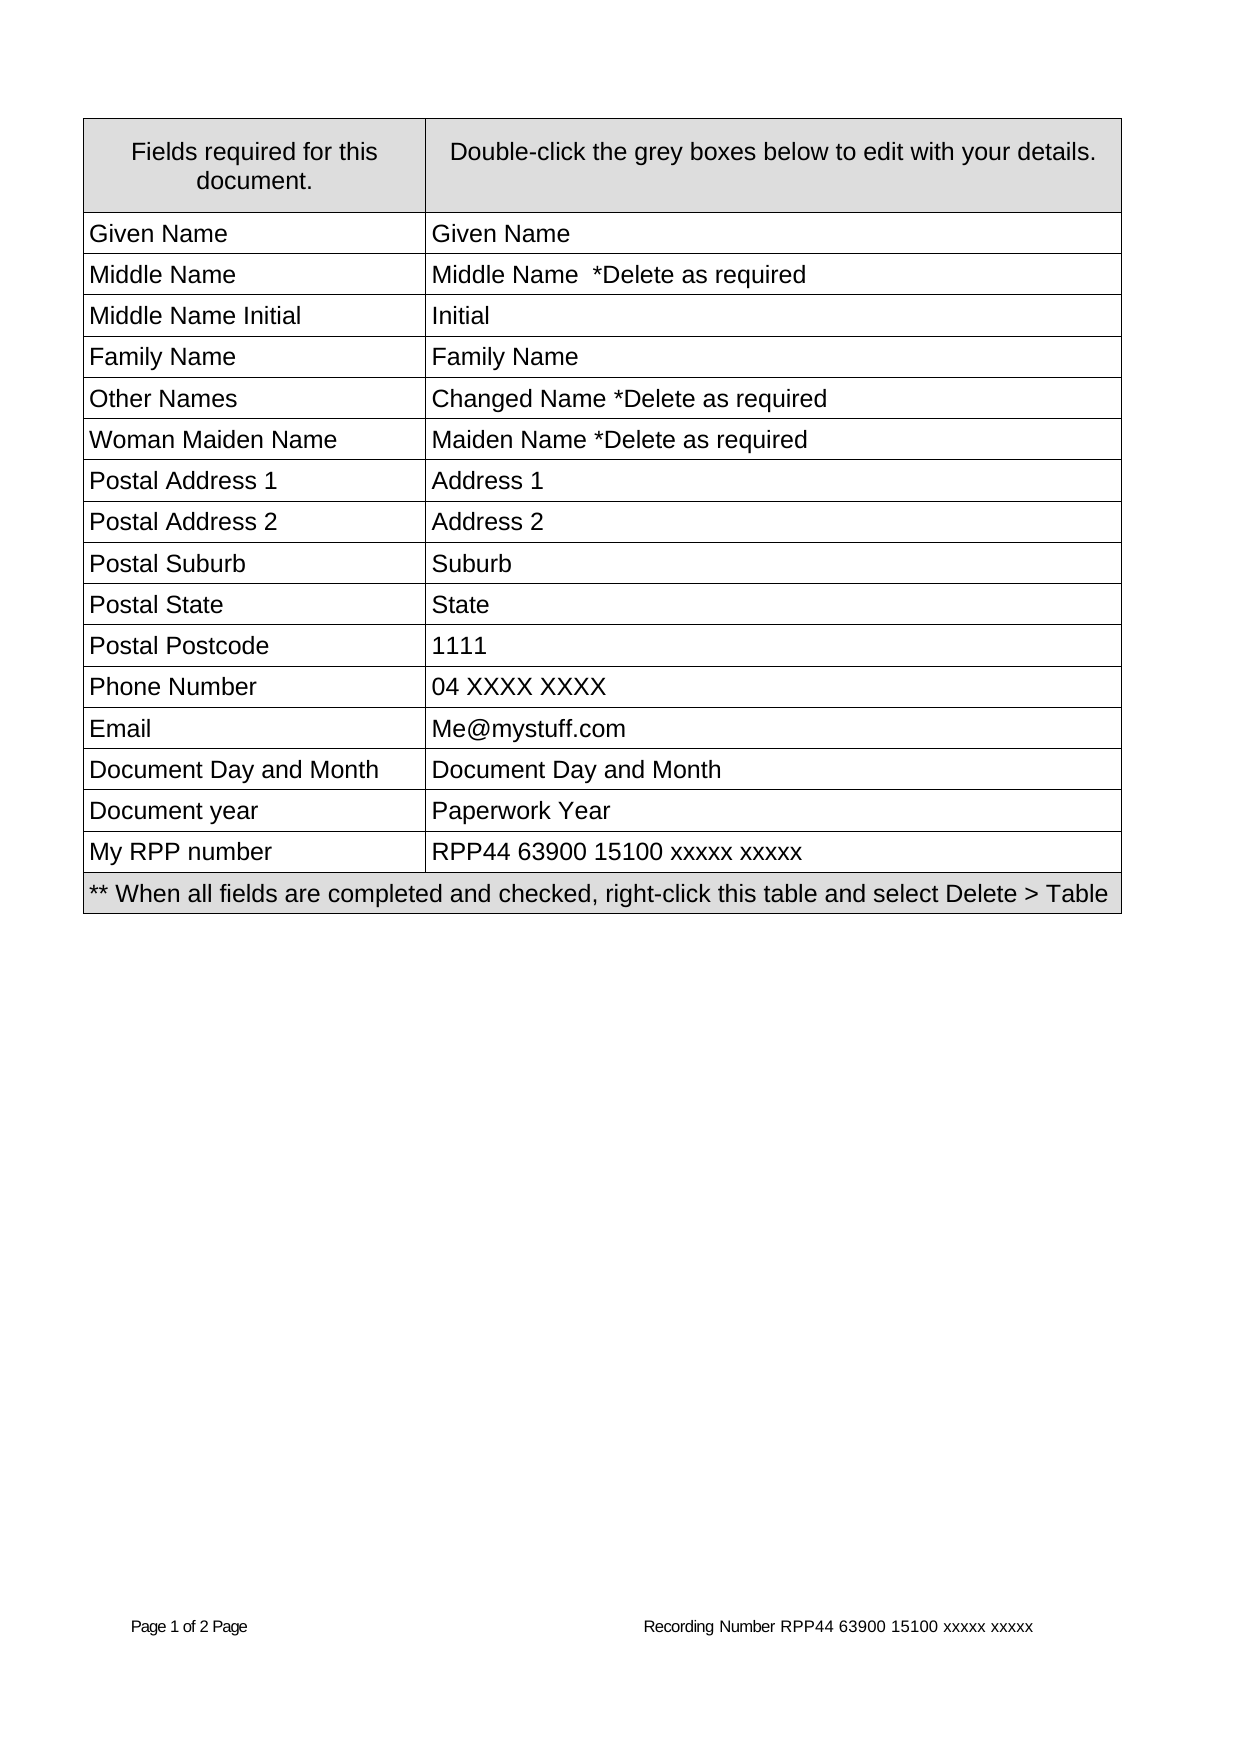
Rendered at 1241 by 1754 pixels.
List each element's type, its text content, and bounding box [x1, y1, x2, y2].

table_cell Email [84, 708, 425, 748]
table_cell Me@mystuff.com [426, 708, 1121, 748]
table_cell State [426, 584, 1121, 624]
table_cell Family Name [84, 337, 425, 377]
table_cell Woman Maiden Name [84, 419, 425, 459]
table_cell Given Name [84, 213, 425, 253]
table_cell Other Names [84, 378, 425, 418]
table_cell Suburb [426, 543, 1121, 583]
table_cell Family Name [426, 337, 1121, 377]
table_header Double-click the grey boxes below to edit with your details. [426, 119, 1121, 212]
table_cell Initial [426, 295, 1121, 336]
table_cell Middle Name [84, 254, 425, 294]
table_cell Postal Address 2 [84, 502, 425, 542]
table_cell Middle Name *Delete as required [426, 254, 1121, 294]
table_cell Document Day and Month [84, 749, 425, 789]
table_cell Document Day and Month [426, 749, 1121, 789]
table_header Fields required for this document. [84, 119, 425, 212]
table_cell Address 2 [426, 502, 1121, 542]
table_cell Document year [84, 790, 425, 831]
table_cell 04 XXXX XXXX [426, 667, 1121, 707]
table_cell Address 1 [426, 460, 1121, 501]
table_cell Given Name [426, 213, 1121, 253]
table_cell My RPP number [84, 832, 425, 872]
table_cell Middle Name Initial [84, 295, 425, 336]
table_cell Postal Postcode [84, 625, 425, 666]
table_cell Postal Suburb [84, 543, 425, 583]
table_cell 1111 [426, 625, 1121, 666]
table_cell Changed Name *Delete as required [426, 378, 1121, 418]
table_cell RPP44 63900 15100 xxxxx xxxxx [426, 832, 1121, 872]
table_cell Postal State [84, 584, 425, 624]
table_cell ** When all fields are completed and checked, right-click this table and select Delete > Table [84, 873, 1121, 913]
table_cell Phone Number [84, 667, 425, 707]
table_cell Paperwork Year [426, 790, 1121, 831]
table_cell Postal Address 1 [84, 460, 425, 501]
table_cell Maiden Name *Delete as required [426, 419, 1121, 459]
